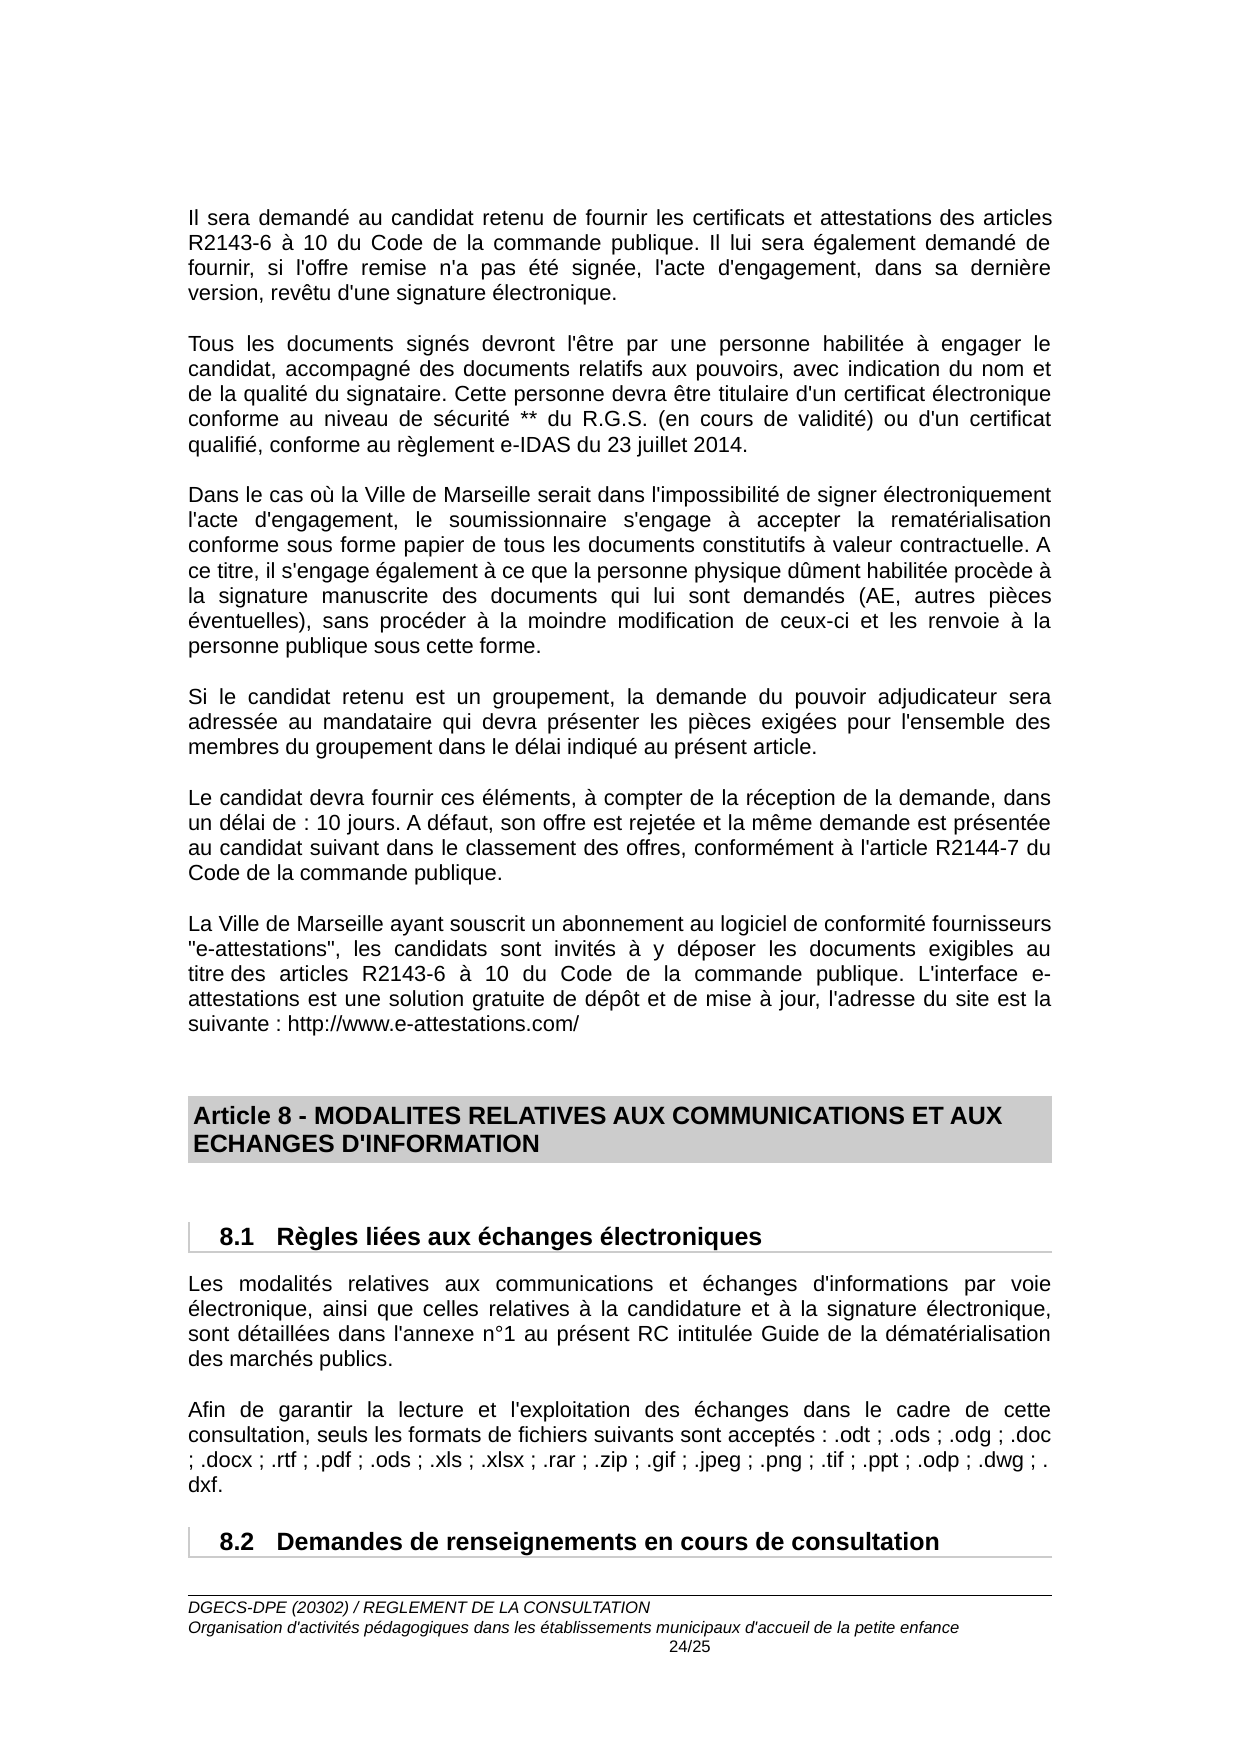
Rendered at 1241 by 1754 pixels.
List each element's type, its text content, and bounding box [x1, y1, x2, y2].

text Les modalités relatives aux communications et échanges d'informations par voie électronique, ainsi que celles relatives à la candidature et à la signature électronique, sont détaillées dans l'annexe n°1 au présent RC intitulée Guide de la dématérialisation des marchés publics. [188, 1271, 1052, 1372]
text Tous les documents signés devront l'être par une personne habilitée à engager le candidat, accompagné des documents relatifs aux pouvoirs, avec indication du nom et de la qualité du signataire. Cette personne devra être titulaire d'un certificat électronique conforme au niveau de sécurité ** du R.G.S. (en cours de validité) ou d'un certificat qualifié, conforme au règlement e-IDAS du 23 juillet 2014. [188, 331, 1052, 457]
subtitle Demandes de renseignements en cours de consultation [190, 1527, 1052, 1556]
text Si le candidat retenu est un groupement, la demande du pouvoir adjudicateur sera adressée au mandataire qui devra présenter les pièces exigées pour l'ensemble des membres du groupement dans le délai indiqué au présent article. [188, 683, 1052, 759]
text Afin de garantir la lecture et l'exploitation des échanges dans le cadre de cette consultation, seuls les formats de fichiers suivants sont acceptés : .odt ; .ods ; .odg ; .doc ; .docx ; .rtf ; .pdf ; .ods ; .xls ; .xlsx ; .rar ; .zip ; .gif ; .jpeg ; .png ; .tif ; .ppt ; .odp ; .dwg ; .dxf. [188, 1397, 1052, 1498]
text Le candidat devra fournir ces éléments, à compter de la réception de la demande, dans un délai de : 10 jours. A défaut, son offre est rejetée et la même demande est présentée au candidat suivant dans le classement des offres, conformément à l'article R2144-7 du Code de la commande publique. [188, 784, 1052, 885]
subtitle MODALITES RELATIVES AUX COMMUNICATIONS ET AUX ECHANGES D'INFORMATION [190, 1098, 1050, 1161]
text La Ville de Marseille ayant souscrit un abonnement au logiciel de conformité fournisseurs "e-attestations", les candidats sont invités à y déposer les documents exigibles au titre des articles R2143-6 à 10 du Code de la commande publique. L'interface e-attestations est une solution gratuite de dépôt et de mise à jour, l'adresse du site est la suivante : http://www.e-attestations.com/ [188, 910, 1052, 1036]
text Dans le cas où la Ville de Marseille serait dans l'impossibilité de signer électroniquement l'acte d'engagement, le soumissionnaire s'engage à accepter la rematérialisation conforme sous forme papier de tous les documents constitutifs à valeur contractuelle. A ce titre, il s'engage également à ce que la personne physique dûment habilitée procède à la signature manuscrite des documents qui lui sont demandés (AE, autres pièces éventuelles), sans procéder à la moindre modification de ceux-ci et les renvoie à la personne publique sous cette forme. [188, 482, 1052, 658]
subtitle Règles liées aux échanges électroniques [190, 1222, 1052, 1251]
text Il sera demandé au candidat retenu de fournir les certificats et attestations des articles R2143-6 à 10 du Code de la commande publique. Il lui sera également demandé de fournir, si l'offre remise n'a pas été signée, l'acte d'engagement, dans sa dernière version, revêtu d'une signature électronique. [188, 204, 1052, 305]
